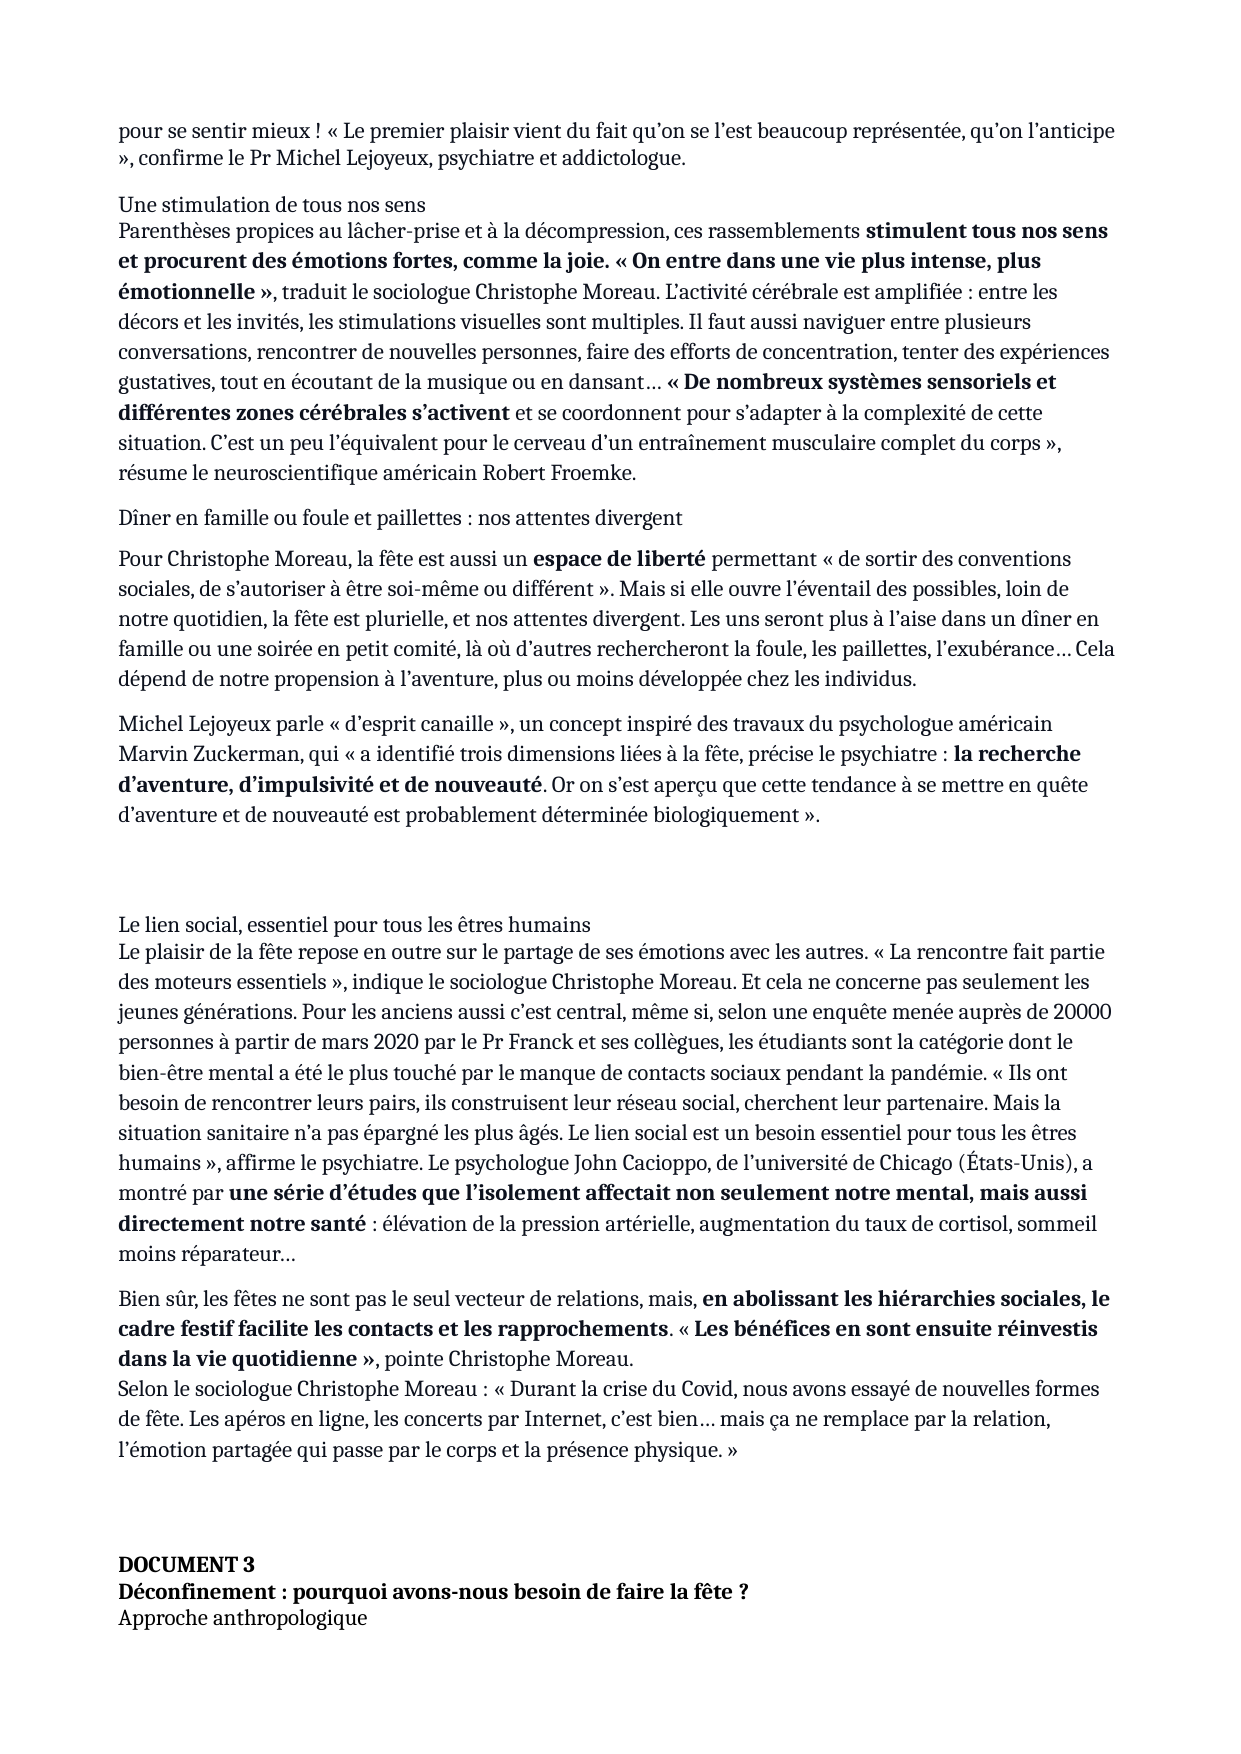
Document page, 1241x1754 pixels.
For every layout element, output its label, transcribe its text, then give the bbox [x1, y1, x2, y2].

subtitle Une stimulation de tous nos sens [118, 192, 1122, 218]
subtitle Le lien social, essentiel pour tous les êtres humains [118, 912, 1122, 938]
text Bien sûr, les fêtes ne sont pas le seul vecteur de relations, mais, en abolissant les hiérarchies sociales, le cadre festif facilite les contacts et les rapprochements. « Les bénéfices en sont ensuite réinvestis dans la vie quotidienne », pointe Christophe Moreau. [118, 1285, 1122, 1372]
text Pour Christophe Moreau, la fête est aussi un espace de liberté permettant « de sortir des conventions sociales, de s’autoriser à être soi-même ou différent ». Mais si elle ouvre l’éventail des possibles, loin de notre quotidien, la fête est plurielle, et nos attentes divergent. Les uns seront plus à l’aise dans un dîner en famille ou une soirée en petit comité, là où d’autres rechercheront la foule, les paillettes, l’exubérance… Cela dépend de notre propension à l’aventure, plus ou moins développée chez les individus. [118, 545, 1122, 693]
subtitle Dîner en famille ou foule et paillettes : nos attentes divergent [118, 504, 1122, 531]
text Parenthèses propices au lâcher-prise et à la décompression, ces rassemblements stimulent tous nos sens et procurent des émotions fortes, comme la joie. « On entre dans une vie plus intense, plus émotionnelle », traduit le sociologue Christophe Moreau. L’activité cérébrale est amplifiée : entre les décors et les invités, les stimulations visuelles sont multiples. Il faut aussi naviguer entre plusieurs conversations, rencontrer de nouvelles personnes, faire des efforts de concentration, tenter des expériences gustatives, tout en écoutant de la musique ou en dansant… « De nombreux systèmes sensoriels et différentes zones cérébrales s’activent et se coordonnent pour s’adapter à la complexité de cette situation. C’est un peu l’équivalent pour le cerveau d’un entraînement musculaire complet du corps », résume le neuroscientifique américain Robert Froemke. [118, 218, 1122, 486]
text Le plaisir de la fête repose en outre sur le partage de ses émotions avec les autres. « La rencontre fait partie des moteurs essentiels », indique le sociologue Christophe Moreau. Et cela ne concerne pas seulement les jeunes générations. Pour les anciens aussi c’est central, même si, selon une enquête menée auprès de 20000 personnes à partir de mars 2020 par le Pr Franck et ses collègues, les étudiants sont la catégorie dont le bien-être mental a été le plus touché par le manque de contacts sociaux pendant la pandémie. « Ils ont besoin de rencontrer leurs pairs, ils construisent leur réseau social, cherchent leur partenaire. Mais la situation sanitaire n’a pas épargné les plus âgés. Le lien social est un besoin essentiel pour tous les êtres humains », affirme le psychiatre. Le psychologue John Cacioppo, de l’université de Chicago (États-Unis), a montré par une série d’études que l’isolement affectait non seulement notre mental, mais aussi directement notre santé : élévation de la pression artérielle, augmentation du taux de cortisol, sommeil moins réparateur… [118, 938, 1122, 1267]
text Approche anthropologique [118, 1605, 1122, 1631]
text pour se sentir mieux ! « Le premier plaisir vient du fait qu’on se l’est beaucoup représentée, qu’on l’anticipe », confirme le Pr Michel Lejoyeux, psychiatre et addictologue. [118, 118, 1122, 171]
text Selon le sociologue Christophe Moreau : « Durant la crise du Covid, nous avons essayé de nouvelles formes de fête. Les apéros en ligne, les concerts par Internet, c’est bien… mais ça ne remplace par la relation, l’émotion partagée qui passe par le corps et la présence physique. » [118, 1376, 1122, 1463]
text Michel Lejoyeux parle « d’esprit canaille », un concept inspiré des travaux du psychologue américain Marvin Zuckerman, qui « a identifié trois dimensions liées à la fête, précise le psychiatre : la recherche d’aventure, d’impulsivité et de nouveauté. Or on s’est aperçu que cette tendance à se mettre en quête d’aventure et de nouveauté est probablement déterminée biologiquement ». [118, 711, 1122, 828]
text DOCUMENT 3 [118, 1552, 1122, 1579]
subtitle Déconfinement : pourquoi avons-nous besoin de faire la fête ? [118, 1579, 1122, 1605]
